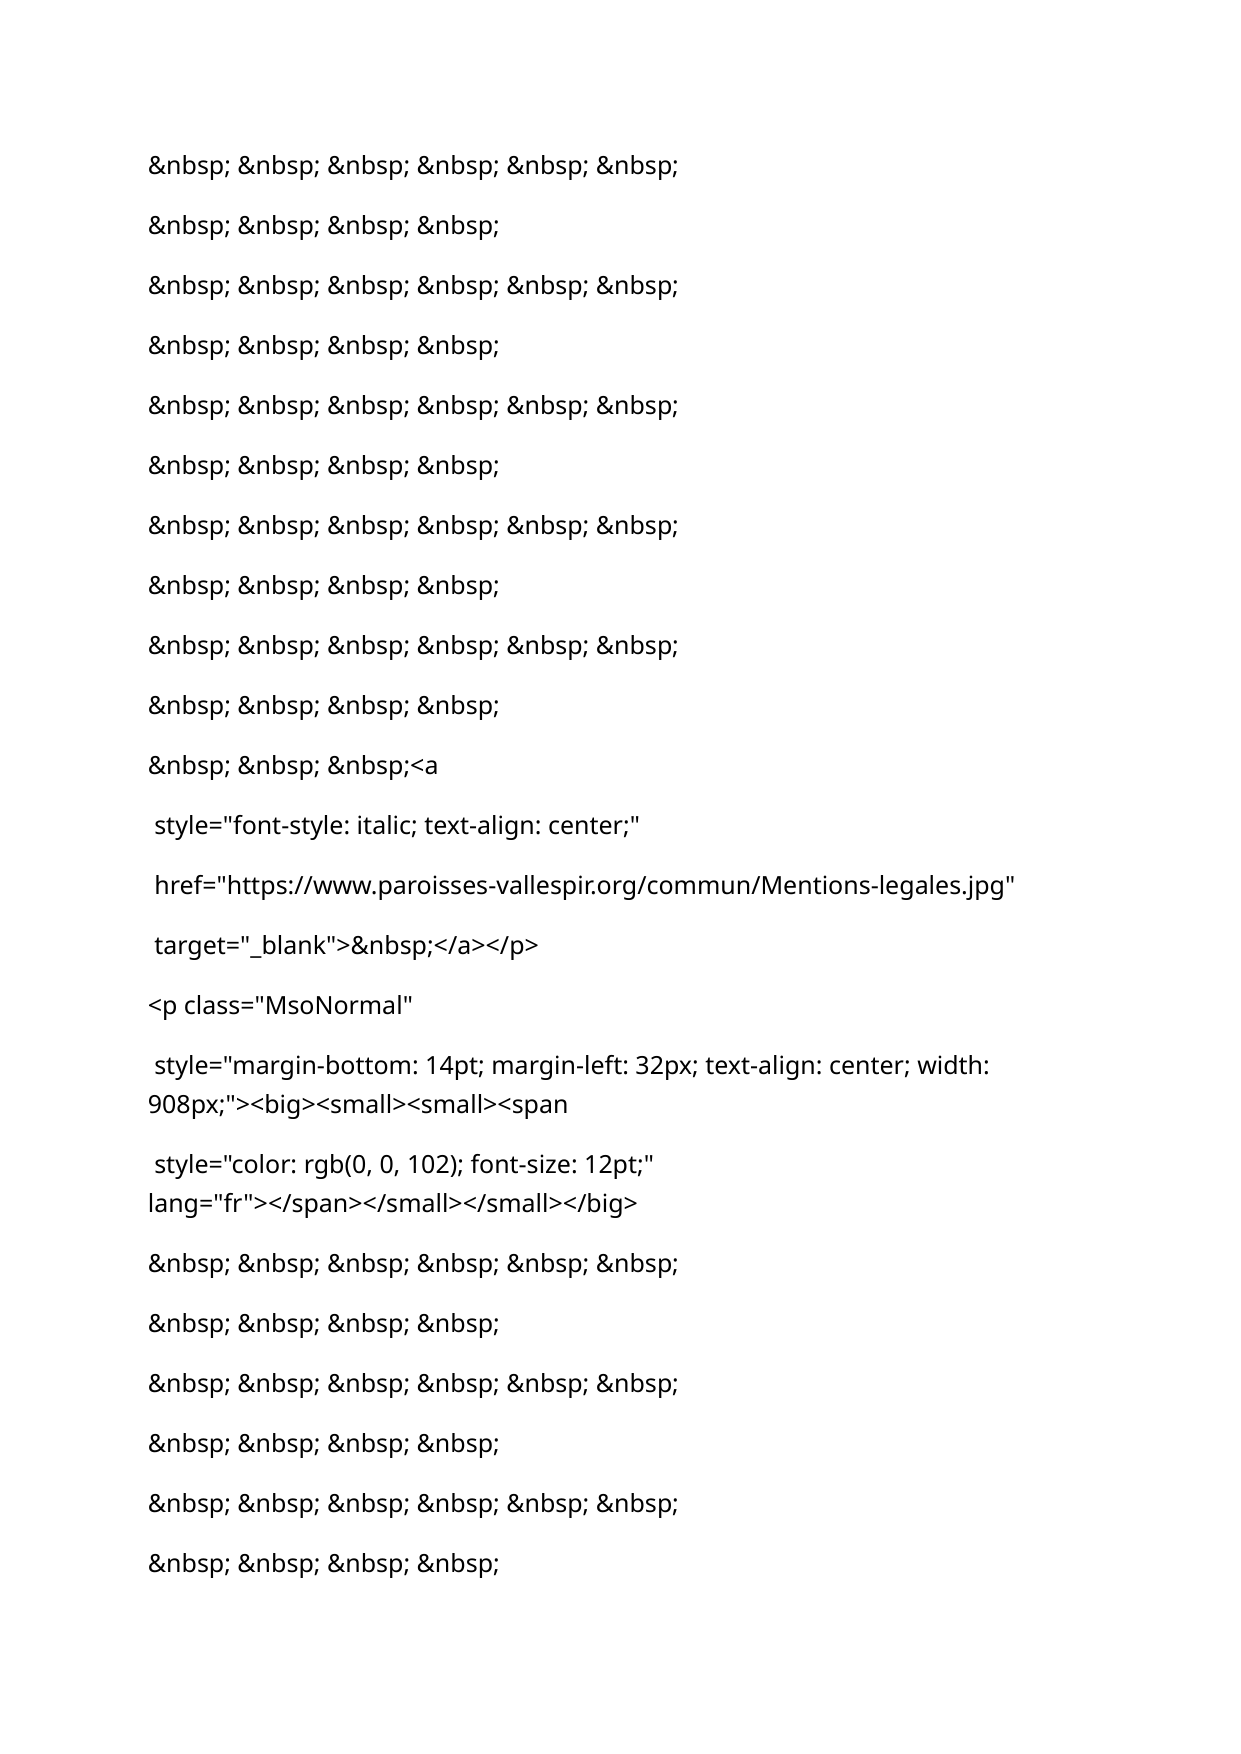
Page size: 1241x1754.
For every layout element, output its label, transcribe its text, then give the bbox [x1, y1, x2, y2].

text &nbsp; &nbsp; &nbsp; &nbsp; &nbsp; &nbsp; [148, 1366, 1093, 1400]
text &nbsp; &nbsp; &nbsp; &nbsp; [148, 208, 1093, 242]
text &nbsp; &nbsp; &nbsp; &nbsp; [148, 328, 1093, 362]
text &nbsp; &nbsp; &nbsp; &nbsp; &nbsp; &nbsp; [148, 1246, 1093, 1280]
text &nbsp; &nbsp; &nbsp; &nbsp; [148, 1546, 1093, 1580]
text &nbsp; &nbsp; &nbsp; &nbsp; &nbsp; &nbsp; [148, 268, 1093, 302]
text target="_blank">&nbsp;</a></p> [148, 928, 1093, 962]
text &nbsp; &nbsp; &nbsp; &nbsp; &nbsp; &nbsp; [148, 628, 1093, 662]
text &nbsp; &nbsp; &nbsp; &nbsp; &nbsp; &nbsp; [148, 388, 1093, 422]
text &nbsp; &nbsp; &nbsp; &nbsp; [148, 1306, 1093, 1340]
text &nbsp; &nbsp; &nbsp;<a [148, 748, 1093, 782]
text &nbsp; &nbsp; &nbsp; &nbsp; [148, 448, 1093, 482]
text &nbsp; &nbsp; &nbsp; &nbsp; [148, 1426, 1093, 1460]
text style="font-style: italic; text-align: center;" [148, 808, 1093, 842]
text &nbsp; &nbsp; &nbsp; &nbsp; &nbsp; &nbsp; [148, 508, 1093, 542]
text <p class="MsoNormal" [148, 988, 1093, 1022]
text &nbsp; &nbsp; &nbsp; &nbsp; [148, 688, 1093, 722]
text &nbsp; &nbsp; &nbsp; &nbsp; &nbsp; &nbsp; [148, 1486, 1093, 1520]
text style="margin-bottom: 14pt; margin-left: 32px; text-align: center; width: 908px;"><big><small><small><span [148, 1048, 1093, 1121]
text &nbsp; &nbsp; &nbsp; &nbsp; [148, 568, 1093, 602]
text href="https://www.paroisses-vallespir.org/commun/Mentions-legales.jpg" [148, 868, 1093, 902]
text style="color: rgb(0, 0, 102); font-size: 12pt;" lang="fr"></span></small></small></big> [148, 1147, 1093, 1220]
text &nbsp; &nbsp; &nbsp; &nbsp; &nbsp; &nbsp; [148, 148, 1093, 182]
